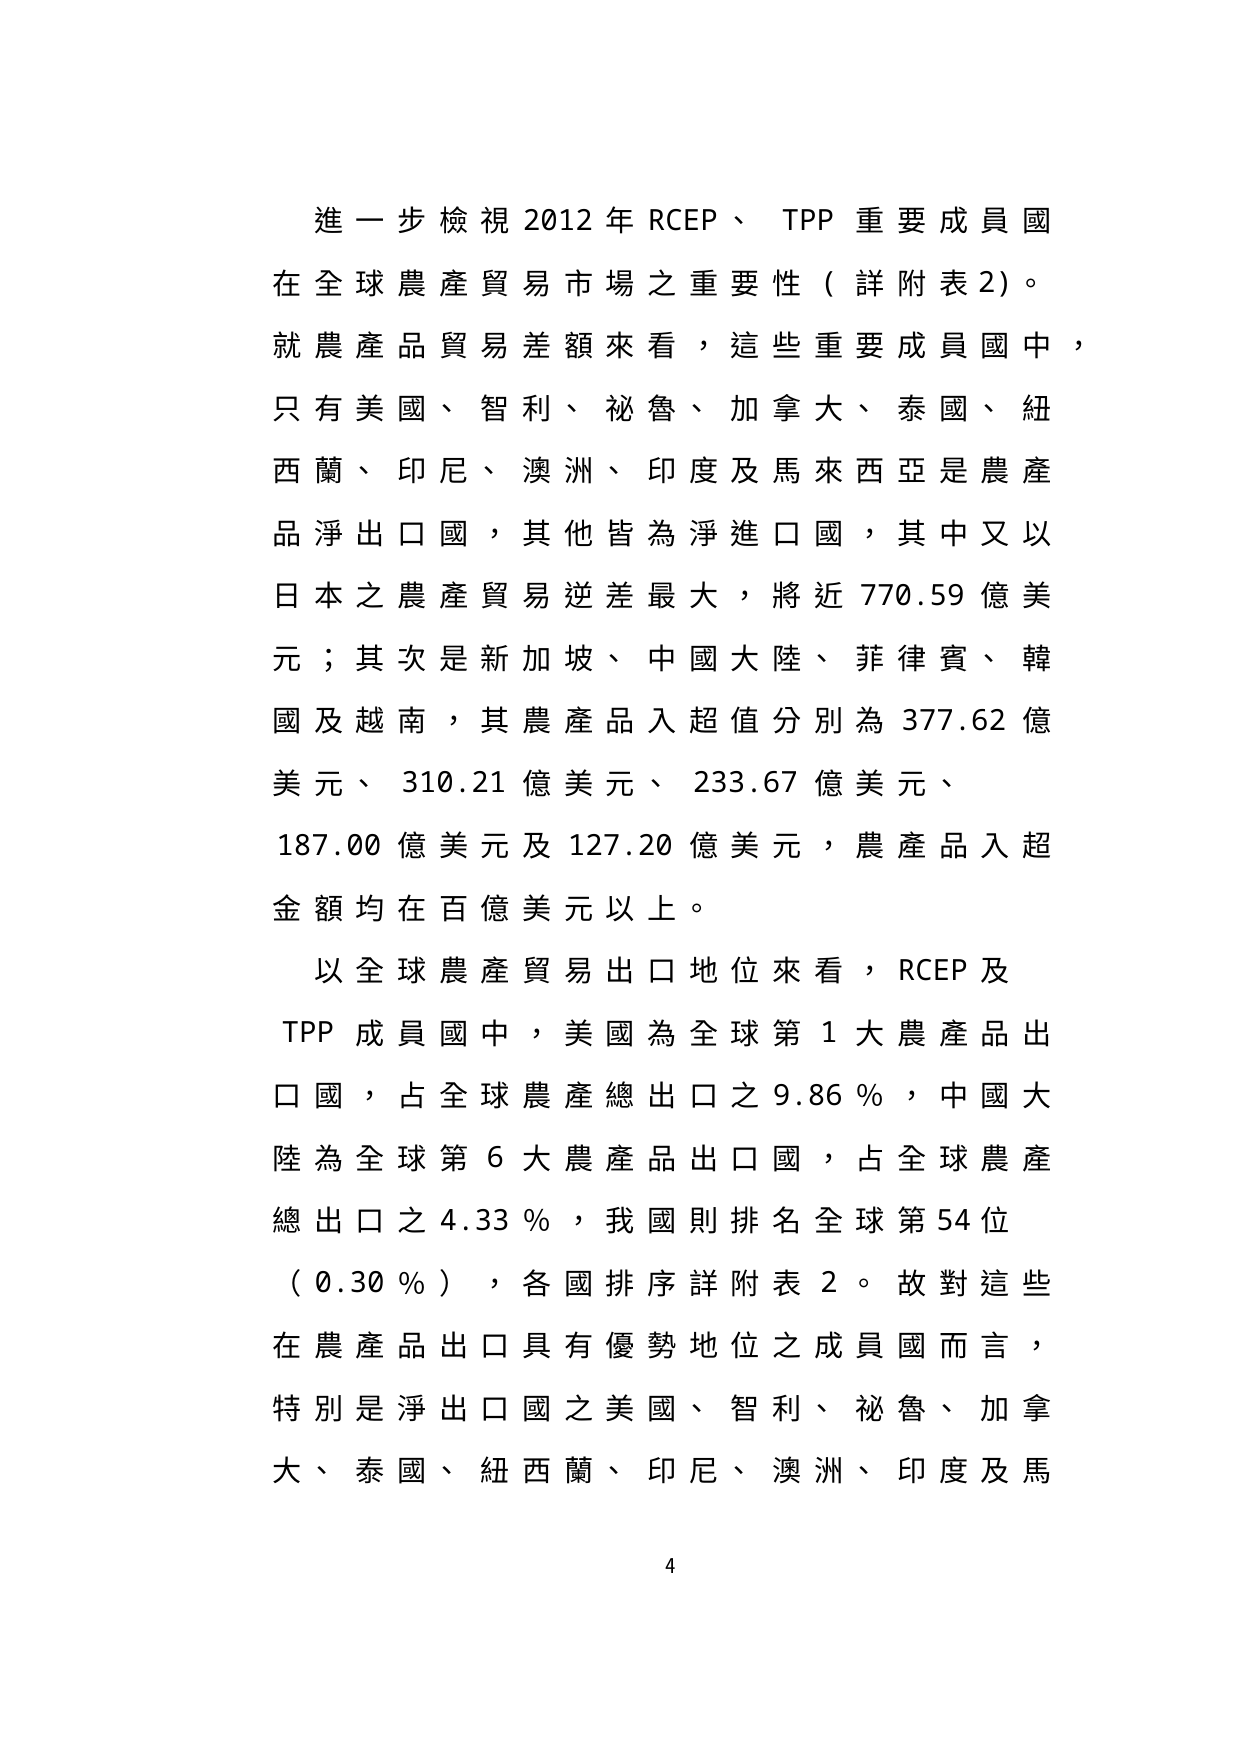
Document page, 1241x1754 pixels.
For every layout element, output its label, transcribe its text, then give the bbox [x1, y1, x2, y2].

text 以全球農產貿易出口地位來看，RCEP及TPP成員國中，美國為全球第1大農產品出口國，占全球農產總出口之9.86％，中國大陸為全球第6大農產品出口國，占全球農產總出口之4.33％，我國則排名全球第54位（0.30％），各國排序詳附表2。故對這些在農產品出口具有優勢地位之成員國而言，特別是淨出口國之美國、智利、祕魯、加拿大、泰國、紐西蘭、印尼、澳洲、印度及馬 [242, 927, 1058, 1490]
text 進一步檢視2012年RCEP、TPP重要成員國在全球農產貿易市場之重要性(詳附表2)。就農產品貿易差額來看，這些重要成員國中，只有美國、智利、祕魯、加拿大、泰國、紐西蘭、印尼、澳洲、印度及馬來西亞是農產品淨出口國，其他皆為淨進口國，其中又以日本之農產貿易逆差最大，將近770.59億美元；其次是新加坡、中國大陸、菲律賓、韓國及越南，其農產品入超值分別為377.62億美元、310.21億美元、233.67億美元、187.00億美元及127.20億美元，農產品入超金額均在百億美元以上。 [242, 177, 1058, 927]
